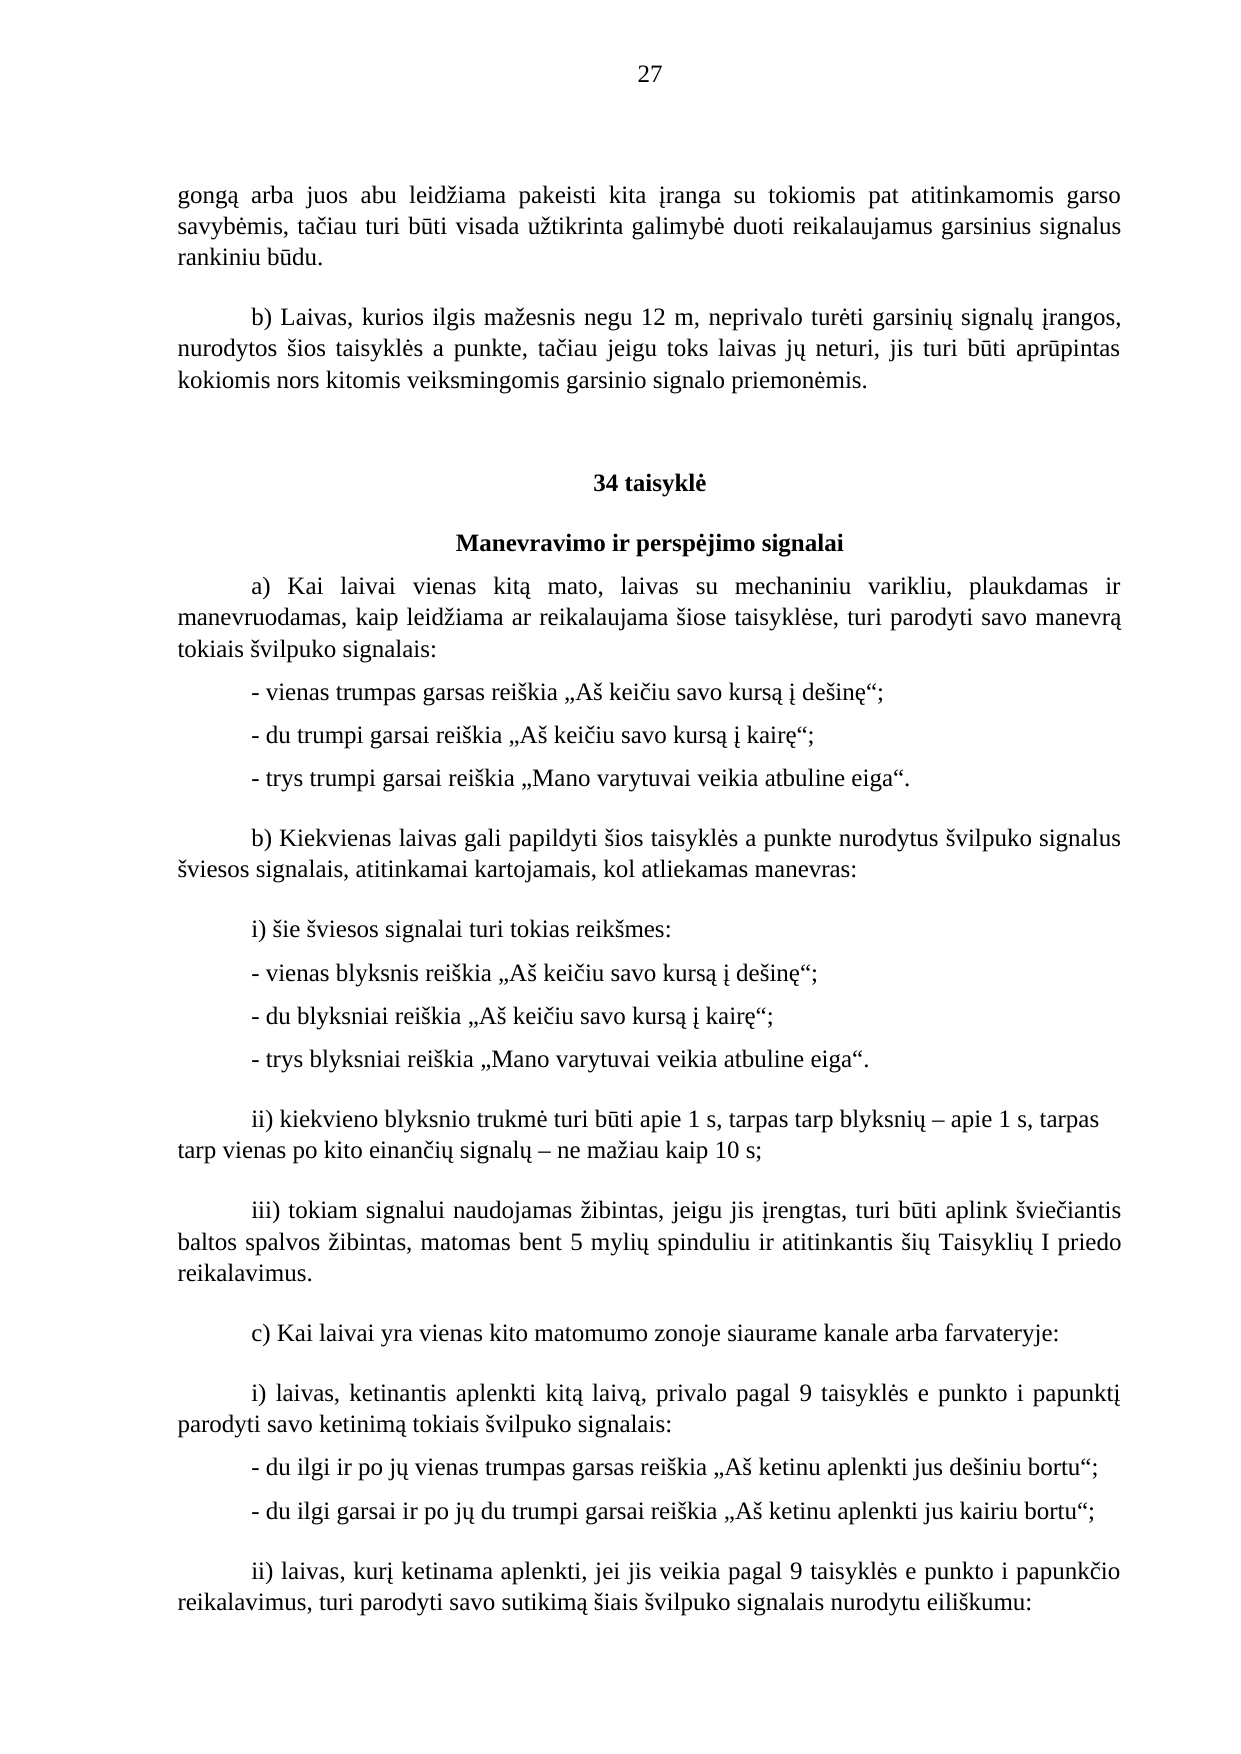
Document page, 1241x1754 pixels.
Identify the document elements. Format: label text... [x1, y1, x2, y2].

text ii) laivas, kurį ketinama aplenkti, jei jis veikia pagal 9 taisyklės e punkto i papunkčio reikalavimus, turi parodyti savo sutikimą šiais švilpuko signalais nurodytu eiliškumu: [177, 1553, 1122, 1616]
text i) šie šviesos signalai turi tokias reikšmes: [177, 912, 1122, 943]
text 34 taisyklė [177, 465, 1122, 497]
text - trys trumpi garsai reiškia „Mano varytuvai veikia atbuline eiga“. [177, 761, 1122, 792]
text - vienas trumpas garsas reiškia „Aš keičiu savo kursą į dešinę“; [177, 674, 1122, 706]
text i) laivas, ketinantis aplenkti kitą laivą, privalo pagal 9 taisyklės e punkto i papunktį parodyti savo ketinimą tokiais švilpuko signalais: [177, 1376, 1122, 1438]
text - trys blyksniai reiškia „Mano varytuvai veikia atbuline eiga“. [177, 1042, 1122, 1073]
text b) Kiekvienas laivas gali papildyti šios taisyklės a punkte nurodytus švilpuko signalus šviesos signalais, atitinkamai kartojamais, kol atliekamas manevras: [177, 821, 1122, 883]
text - du ilgi ir po jų vienas trumpas garsas reiškia „Aš ketinu aplenkti jus dešiniu bortu“; [177, 1450, 1122, 1481]
text a) Kai laivai vienas kitą mato, laivas su mechaniniu varikliu, plaukdamas ir manevruodamas, kaip leidžiama ar reikalaujama šiose taisyklėse, turi parodyti savo manevrą tokiais švilpuko signalais: [177, 569, 1122, 662]
text ii) kiekvieno blyksnio trukmė turi būti apie 1 s, tarpas tarp blyksnių – apie 1 s, tarpas tarp vienas po kito einančių signalų – ne mažiau kaip 10 s; [177, 1102, 1122, 1164]
text gongą arba juos abu leidžiama pakeisti kita įranga su tokiomis pat atitinkamomis garso savybėmis, tačiau turi būti visada užtikrinta galimybė duoti reikalaujamus garsinius signalus rankiniu būdu. [177, 177, 1122, 271]
text - du blyksniai reiškia „Aš keičiu savo kursą į kairę“; [177, 998, 1122, 1030]
text b) Laivas, kurios ilgis mažesnis negu 12 m, neprivalo turėti garsinių signalų įrangos, nurodytos šios taisyklės a punkte, tačiau jeigu toks laivas jų neturi, jis turi būti aprūpintas kokiomis nors kitomis veiksmingomis garsinio signalo priemonėmis. [177, 300, 1122, 393]
text - du trumpi garsai reiškia „Aš keičiu savo kursą į kairę“; [177, 718, 1122, 749]
text - du ilgi garsai ir po jų du trumpi garsai reiškia „Aš ketinu aplenkti jus kairiu bortu“; [177, 1493, 1122, 1524]
text Manevravimo ir perspėjimo signalai [177, 525, 1122, 557]
text c) Kai laivai yra vienas kito matomumo zonoje siaurame kanale arba farvateryje: [177, 1316, 1122, 1347]
text - vienas blyksnis reiškia „Aš keičiu savo kursą į dešinę“; [177, 955, 1122, 987]
text iii) tokiam signalui naudojamas žibintas, jeigu jis įrengtas, turi būti aplink šviečiantis baltos spalvos žibintas, matomas bent 5 mylių spinduliu ir atitinkantis šių Taisyklių I priedo reikalavimus. [177, 1193, 1122, 1287]
